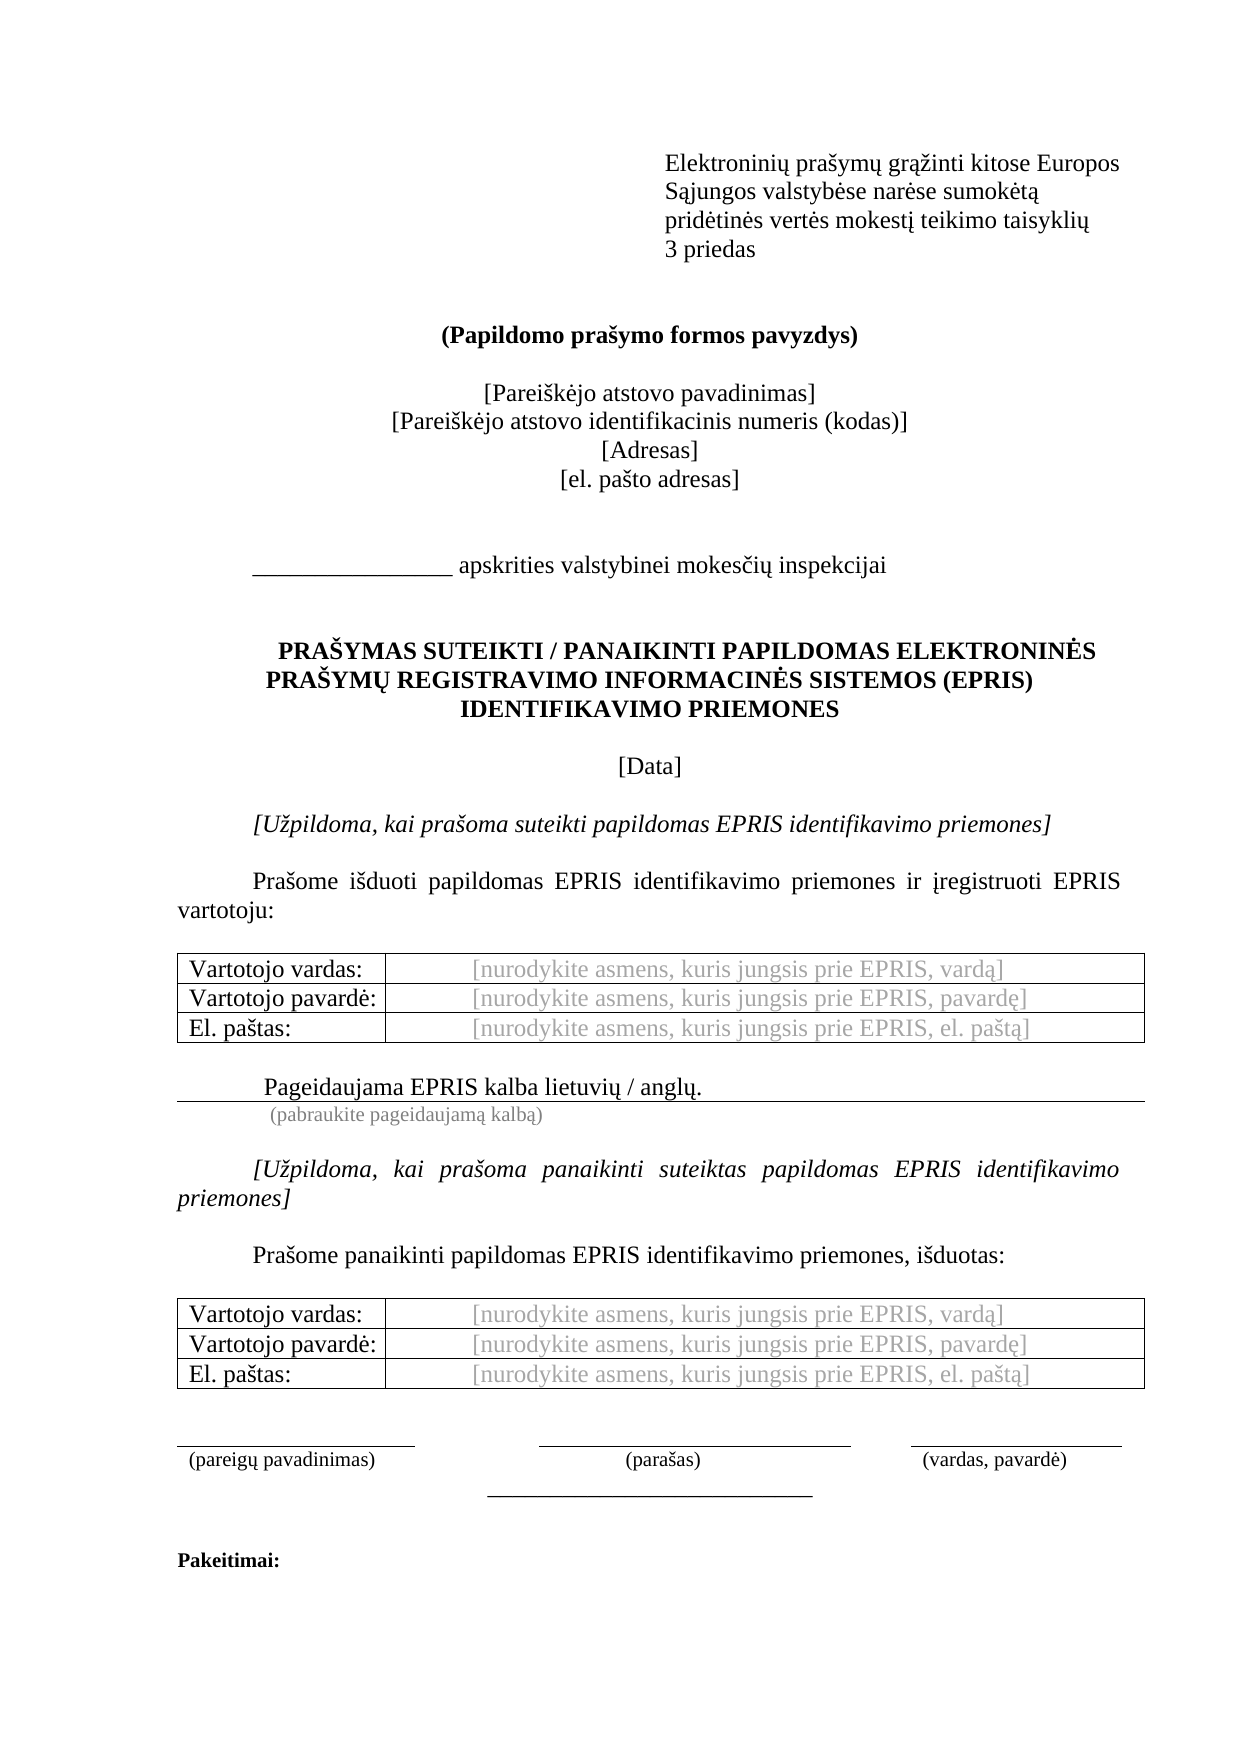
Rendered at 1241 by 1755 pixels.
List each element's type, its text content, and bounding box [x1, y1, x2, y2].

table_cell [nurodykite asmens, kuris jungsis prie EPRIS, pavardę] [386, 984, 1144, 1012]
table_header (vardas, pavardė) [911, 1447, 1122, 1471]
text [Pareiškėjo atstovo identifikacinis numeris (kodas)] [177, 406, 1122, 435]
text [el. pašto adresas] [177, 464, 1122, 493]
table_header Vartotojo vardas: [178, 1299, 385, 1328]
table_header Pageidaujama EPRIS kalba lietuvių / anglų. [177, 1072, 1145, 1101]
text Prašome panaikinti papildomas EPRIS identifikavimo priemones, išduotas: [177, 1241, 1122, 1269]
text ________________ apskrities valstybinei mokesčių inspekcijai [177, 550, 1122, 579]
text [Adresas] [177, 435, 1122, 464]
text Pakeitimai: [177, 1548, 1122, 1572]
table_header (parašas) [539, 1447, 851, 1471]
table_header [415, 1446, 539, 1471]
text (Papildomo prašymo formos pavyzdys) [177, 320, 1122, 349]
text Elektroninių prašymų grąžinti kitose Europos [177, 148, 1122, 176]
table_cell Vartotojo pavardė: [178, 1329, 385, 1358]
text Sąjungos valstybėse narėse sumokėtą [664, 176, 1122, 205]
table_header [851, 1446, 911, 1471]
text [Užpildoma, kai prašoma panaikinti suteiktas papildomas EPRIS identifikavimo priemones] [177, 1154, 1122, 1212]
table_header [nurodykite asmens, kuris jungsis prie EPRIS, vardą] [386, 1299, 1144, 1328]
text [Pareiškėjo atstovo pavadinimas] [177, 378, 1122, 406]
text 3 priedas [664, 234, 1122, 263]
table_cell El. paštas: [178, 1013, 385, 1042]
table_cell El. paštas: [178, 1359, 385, 1387]
table_header (pareigų pavadinimas) [177, 1447, 414, 1471]
table_cell [nurodykite asmens, kuris jungsis prie EPRIS, el. paštą] [386, 1359, 1144, 1387]
table_header [nurodykite asmens, kuris jungsis prie EPRIS, vardą] [386, 954, 1144, 982]
text __________________________ [177, 1471, 1122, 1500]
text pridėtinės vertės mokestį teikimo taisyklių [664, 205, 1122, 234]
table_cell [nurodykite asmens, kuris jungsis prie EPRIS, pavardę] [386, 1329, 1144, 1358]
text [Data] [177, 751, 1122, 780]
table_cell (pabraukite pageidaujamą kalbą) [177, 1102, 1145, 1126]
text Prašome išduoti papildomas EPRIS identifikavimo priemones ir įregistruoti EPRIS vartotoju: [177, 866, 1122, 924]
text [Užpildoma, kai prašoma suteikti papildomas EPRIS identifikavimo priemones] [177, 809, 1122, 838]
table_cell [nurodykite asmens, kuris jungsis prie EPRIS, el. paštą] [386, 1013, 1144, 1042]
table_cell Vartotojo pavardė: [178, 984, 385, 1012]
text PRAŠYMAS SUTEIKTI / PANAIKINTI PAPILDOMAS ELEKTRONINĖS PRAŠYMŲ REGISTRAVIMO INFORMACINĖS SISTEMOS (EPRIS) IDENTIFIKAVIMO PRIEMONES [177, 636, 1122, 723]
table_header Vartotojo vardas: [178, 954, 385, 982]
